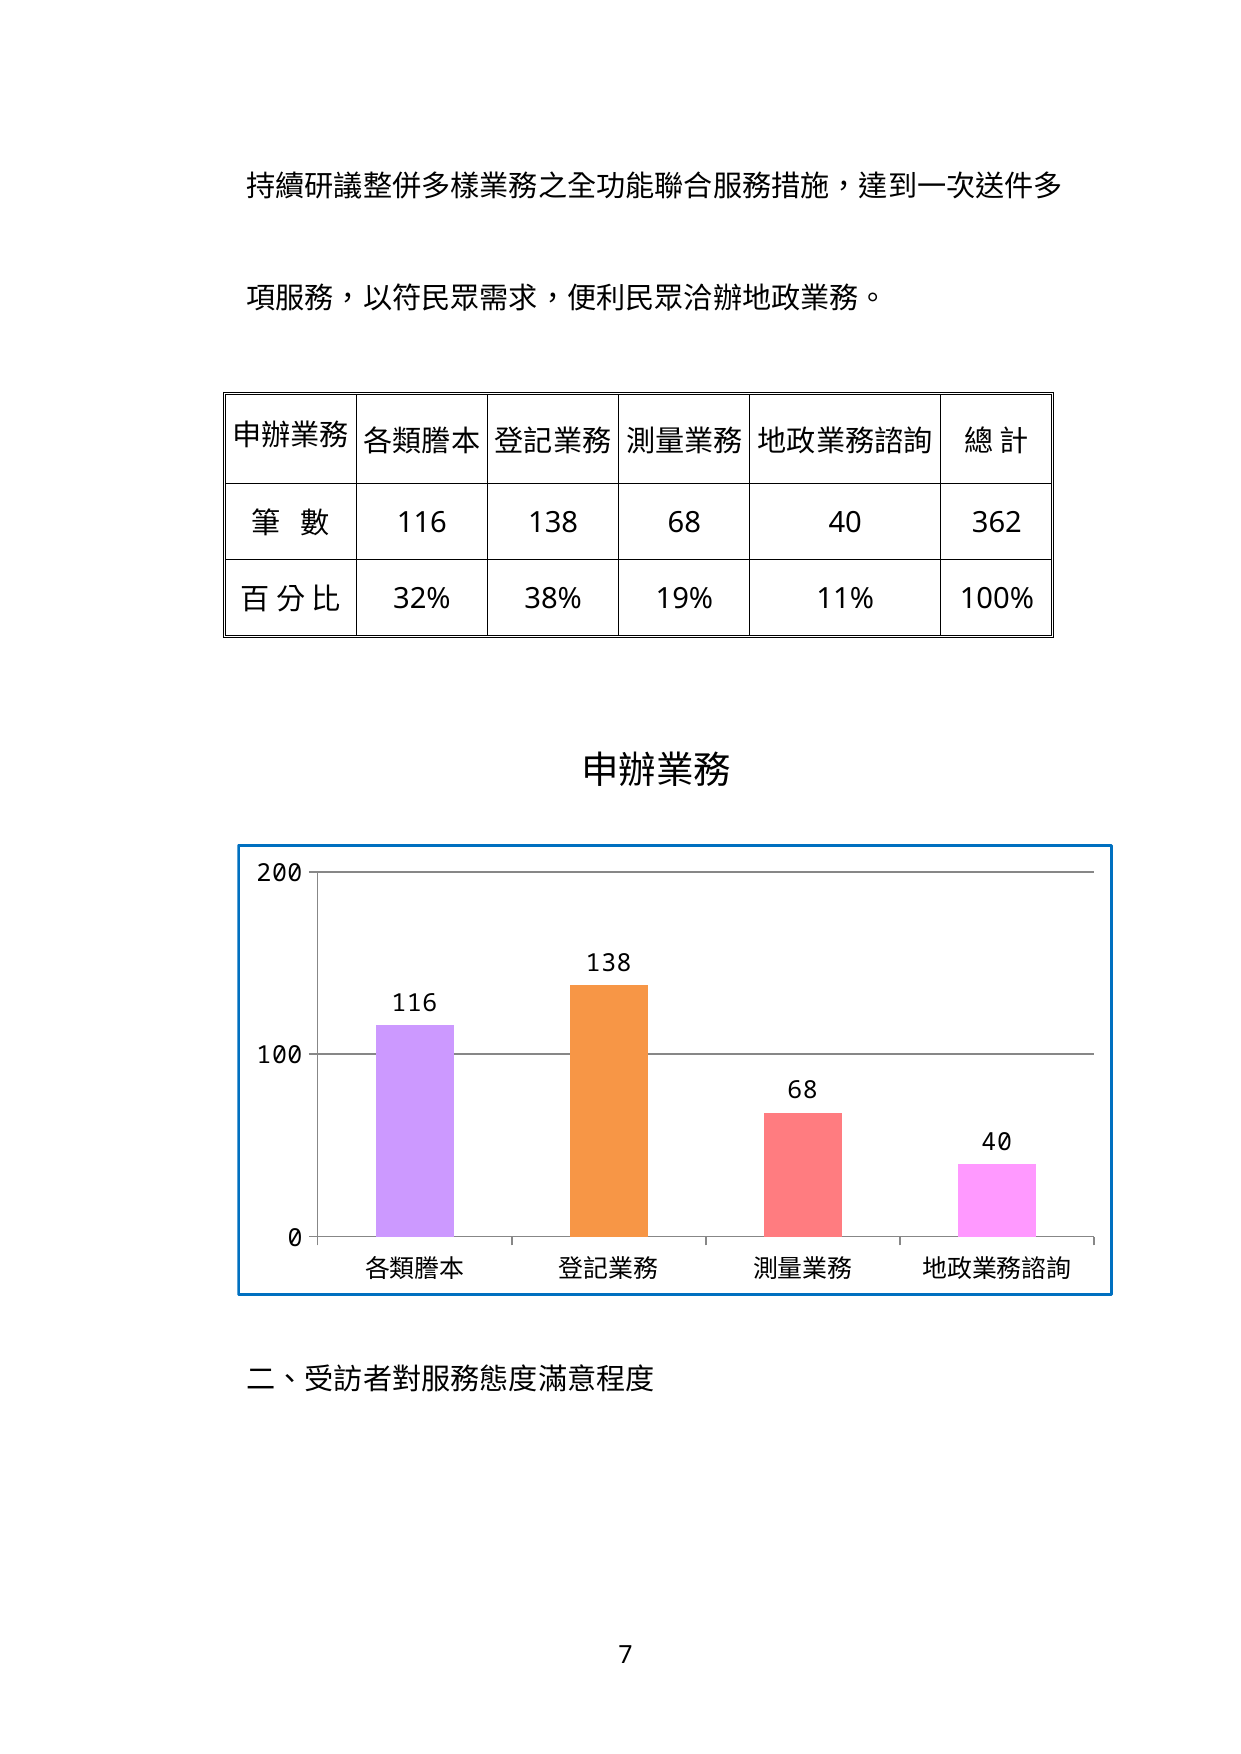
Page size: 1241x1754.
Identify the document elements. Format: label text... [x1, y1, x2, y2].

table_header 測量業務 [619, 395, 749, 482]
table_cell 筆 數 [226, 484, 356, 558]
table_cell 11% [750, 560, 940, 634]
table_header 地政業務諮詢 [750, 395, 940, 482]
text 二、受訪者對服務態度滿意程度 [246, 1339, 1063, 1414]
table_header 總 計 [941, 395, 1051, 482]
table_header 各類謄本 [357, 395, 487, 482]
table_cell 40 [750, 484, 940, 558]
table_cell 116 [357, 484, 487, 558]
table_cell 38% [488, 560, 618, 634]
table_cell 68 [619, 484, 749, 558]
table_cell 32% [357, 560, 487, 634]
text 申辦業務 [577, 740, 735, 794]
table_cell 100% [941, 560, 1051, 634]
table_cell 138 [488, 484, 618, 558]
table_header 登記業務 [488, 395, 618, 482]
table_cell 362 [941, 484, 1051, 558]
table_cell 百 分 比 [226, 560, 356, 634]
table_cell 19% [619, 560, 749, 634]
table_header 申辦業務 [226, 395, 356, 482]
text 持續研議整併多樣業務之全功能聯合服務措施，達到一次送件多項服務，以符民眾需求，便利民眾洽辦地政業務。 [246, 146, 1063, 333]
